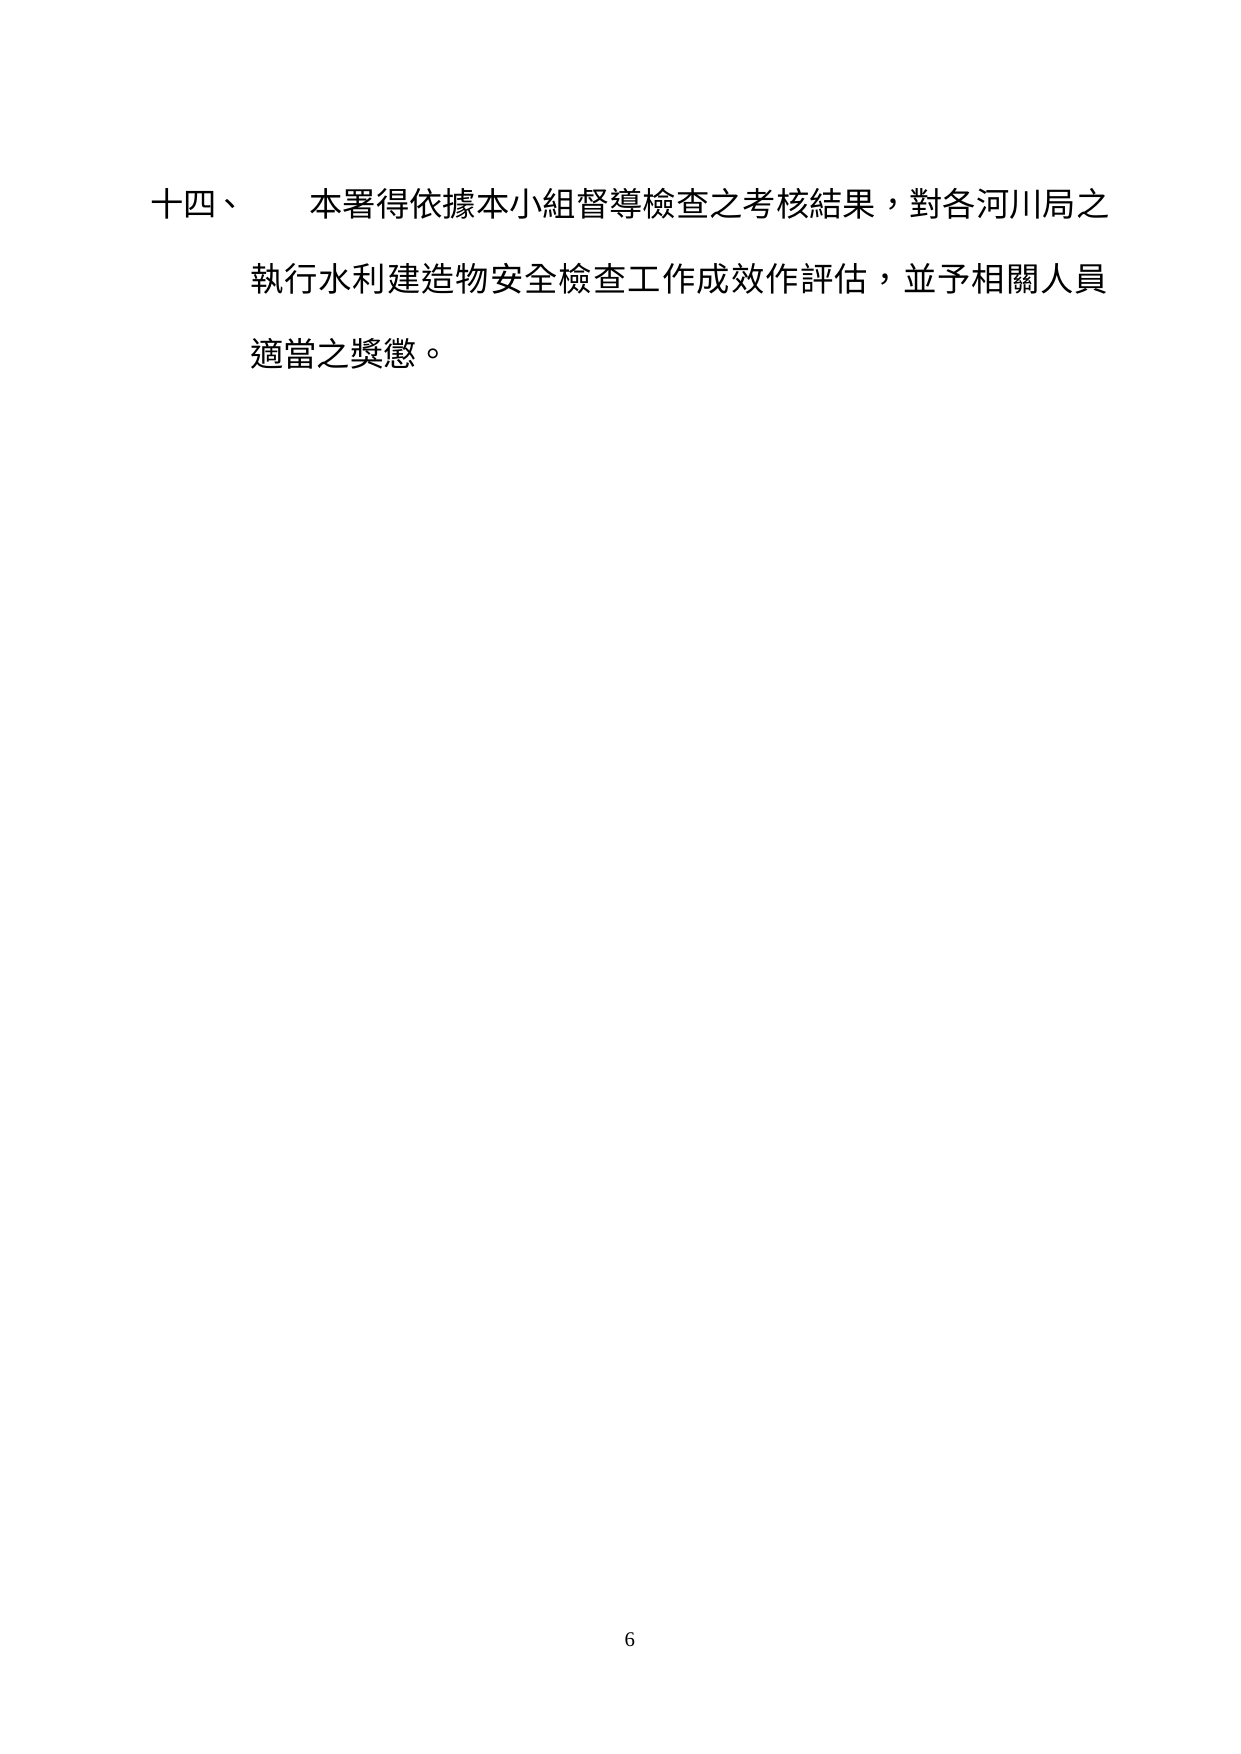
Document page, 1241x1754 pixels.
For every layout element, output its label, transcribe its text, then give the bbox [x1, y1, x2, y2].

text 十四、 本署得依據本小組督導檢查之考核結果，對各河川局之執行水利建造物安全檢查工作成效作評估，並予相關人員適當之獎懲。 [150, 164, 1109, 389]
